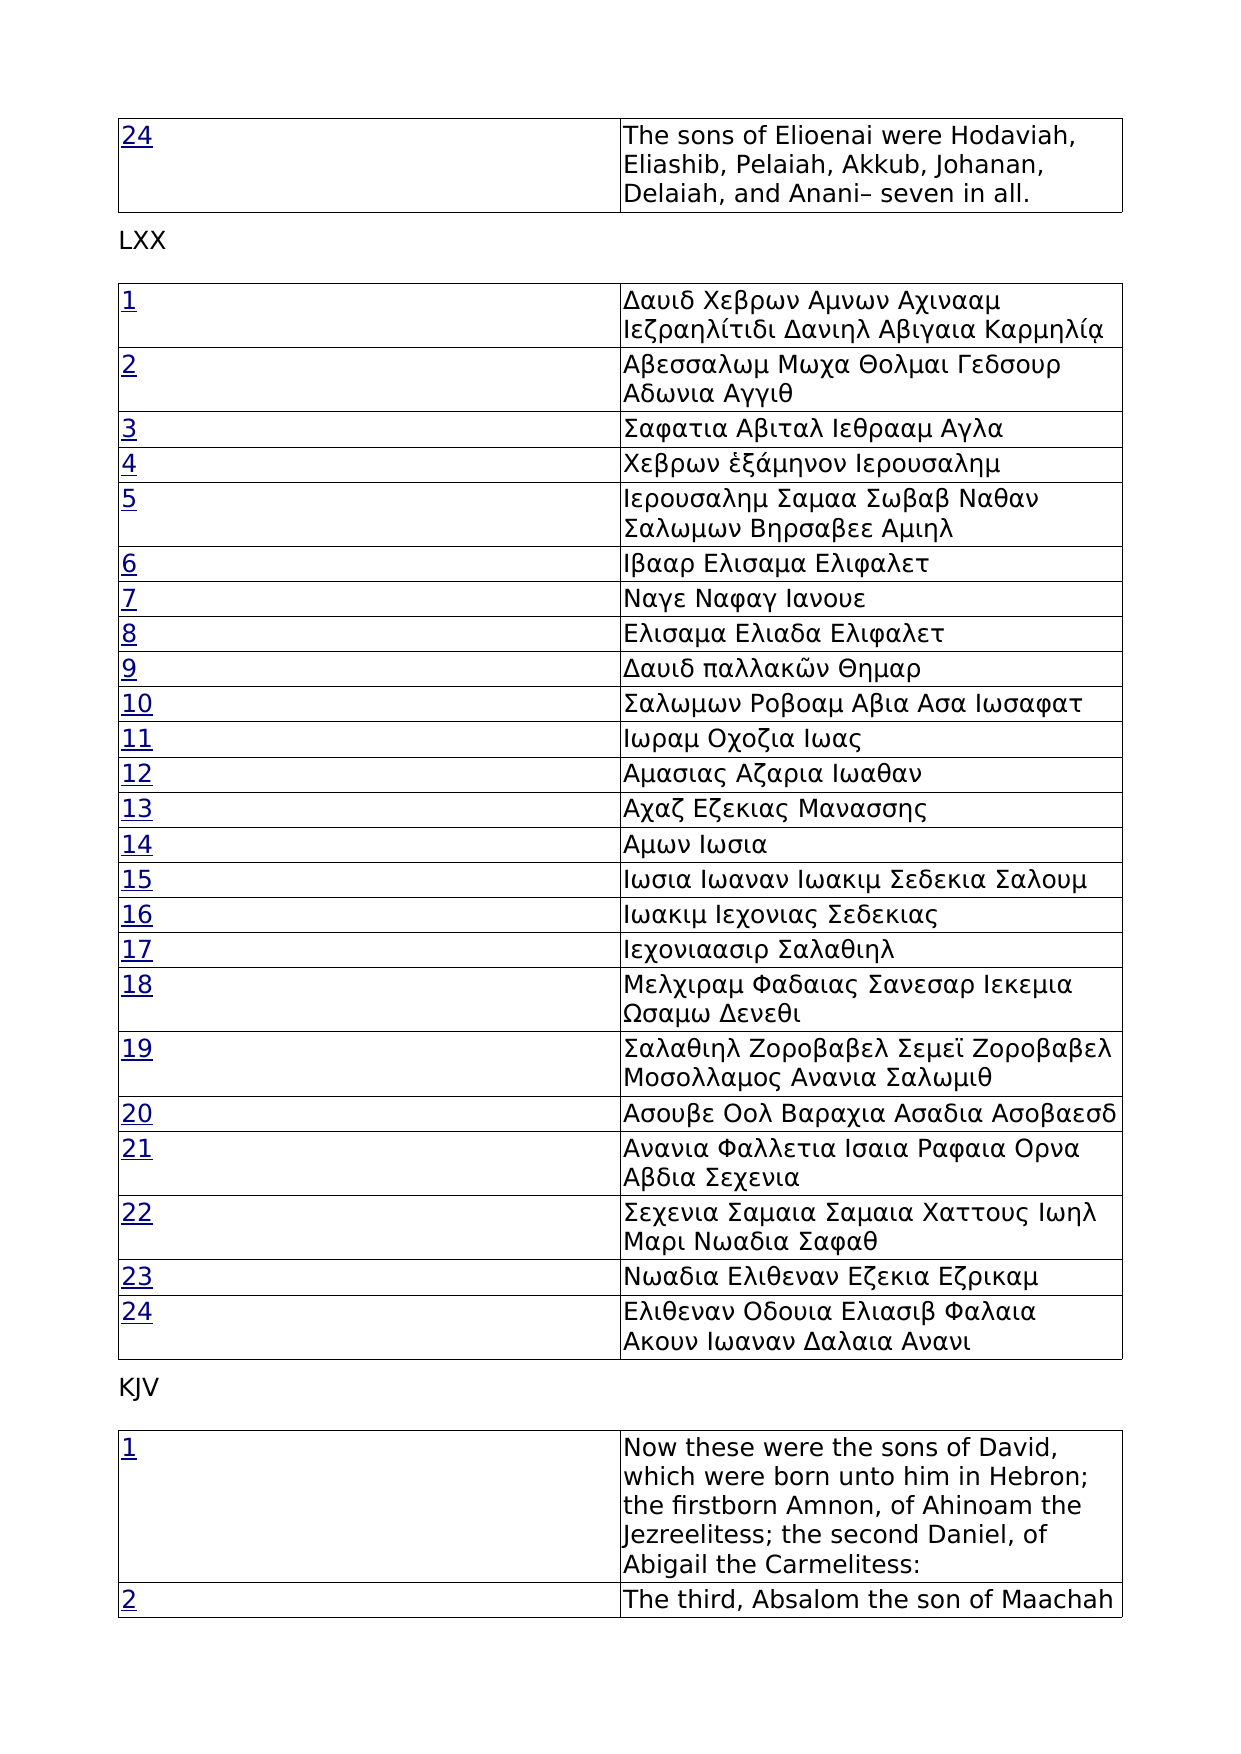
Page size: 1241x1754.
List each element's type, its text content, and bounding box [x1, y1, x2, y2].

table_cell Μελχιραμ Φαδαιας Σανεσαρ Ιεκεμια Ωσαμω Δενεθι [621, 968, 1122, 1031]
table_cell Ελισαμα Ελιαδα Ελιφαλετ [621, 617, 1122, 651]
table_cell 16 [119, 898, 620, 932]
table_cell Αμασιας Αζαρια Ιωαθαν [621, 758, 1122, 792]
table_cell Ελιθεναν Οδουια Ελιασιβ Φαλαια Ακουν Ιωαναν Δαλαια Ανανι [621, 1296, 1122, 1359]
table_cell Χεβρων ἑξάμηνον Ιερουσαλημ [621, 448, 1122, 482]
table_cell 14 [119, 828, 620, 862]
table_cell 21 [119, 1132, 620, 1195]
table_cell 6 [119, 547, 620, 581]
table_cell 13 [119, 793, 620, 827]
table_cell Ιεχονιαασιρ Σαλαθιηλ [621, 933, 1122, 967]
table_cell 3 [119, 412, 620, 447]
table_cell Αμων Ιωσια [621, 828, 1122, 862]
table_header Δαυιδ Χεβρων Αμνων Αχινααμ Ιεζραηλίτιδι Δανιηλ Αβιγαια Καρμηλίᾳ [621, 284, 1122, 347]
table_cell 24 [119, 119, 620, 212]
table_cell 20 [119, 1097, 620, 1131]
table_cell Σαλωμων Ροβοαμ Αβια Ασα Ιωσαφατ [621, 687, 1122, 721]
table_cell Σαφατια Αβιταλ Ιεθρααμ Αγλα [621, 412, 1122, 447]
table_cell 10 [119, 687, 620, 721]
table_cell Ιωσια Ιωαναν Ιωακιμ Σεδεκια Σαλουμ [621, 863, 1122, 897]
table_cell 17 [119, 933, 620, 967]
table_cell 22 [119, 1196, 620, 1259]
table_cell 19 [119, 1032, 620, 1096]
table_cell Ιερουσαλημ Σαμαα Σωβαβ Ναθαν Σαλωμων Βηρσαβεε Αμιηλ [621, 483, 1122, 546]
table_cell 11 [119, 722, 620, 757]
table_cell Ιωραμ Οχοζια Ιωας [621, 722, 1122, 757]
table_header 1 [119, 284, 620, 347]
text KJV [118, 1374, 1122, 1403]
table_cell Αχαζ Εζεκιας Μανασσης [621, 793, 1122, 827]
table_cell 2 [119, 348, 620, 411]
table_cell Σεχενια Σαμαια Σαμαια Χαττους Ιωηλ Μαρι Νωαδια Σαφαθ [621, 1196, 1122, 1259]
table_cell 24 [119, 1296, 620, 1359]
table_cell 5 [119, 483, 620, 546]
table_cell 7 [119, 582, 620, 616]
table_cell 9 [119, 652, 620, 686]
table_cell Νωαδια Ελιθεναν Εζεκια Εζρικαμ [621, 1260, 1122, 1294]
text LXX [118, 226, 1122, 256]
table_cell Ναγε Ναφαγ Ιανουε [621, 582, 1122, 616]
table_cell 15 [119, 863, 620, 897]
table_cell 18 [119, 968, 620, 1031]
table_cell Ασουβε Οολ Βαραχια Ασαδια Ασοβαεσδ [621, 1097, 1122, 1131]
table_cell 4 [119, 448, 620, 482]
table_cell Δαυιδ παλλακῶν Θημαρ [621, 652, 1122, 686]
table_cell The sons of Elioenai were Hodaviah, Eliashib, Pelaiah, Akkub, Johanan, Delaiah, and Anani– seven in all. [621, 119, 1122, 212]
table_cell Σαλαθιηλ Ζοροβαβελ Σεμεϊ Ζοροβαβελ Μοσολλαμος Ανανια Σαλωμιθ [621, 1032, 1122, 1096]
table_cell Αβεσσαλωμ Μωχα Θολμαι Γεδσουρ Αδωνια Αγγιθ [621, 348, 1122, 411]
table_cell 12 [119, 758, 620, 792]
table_cell Ιωακιμ Ιεχονιας Σεδεκιας [621, 898, 1122, 932]
table_cell 23 [119, 1260, 620, 1294]
table_header 1 [119, 1431, 620, 1582]
table_cell 8 [119, 617, 620, 651]
table_header Now these were the sons of David, which were born unto him in Hebron; the firstborn Amnon, of Ahinoam the Jezreelitess; the second Daniel, of Abigail the Carmelitess: [621, 1431, 1122, 1582]
table_cell Ιβααρ Ελισαμα Ελιφαλετ [621, 547, 1122, 581]
table_cell Ανανια Φαλλετια Ισαια Ραφαια Ορνα Αβδια Σεχενια [621, 1132, 1122, 1195]
table_cell 2 [119, 1583, 620, 1617]
table_cell The third, Absalom the son of Maachah [621, 1583, 1122, 1617]
